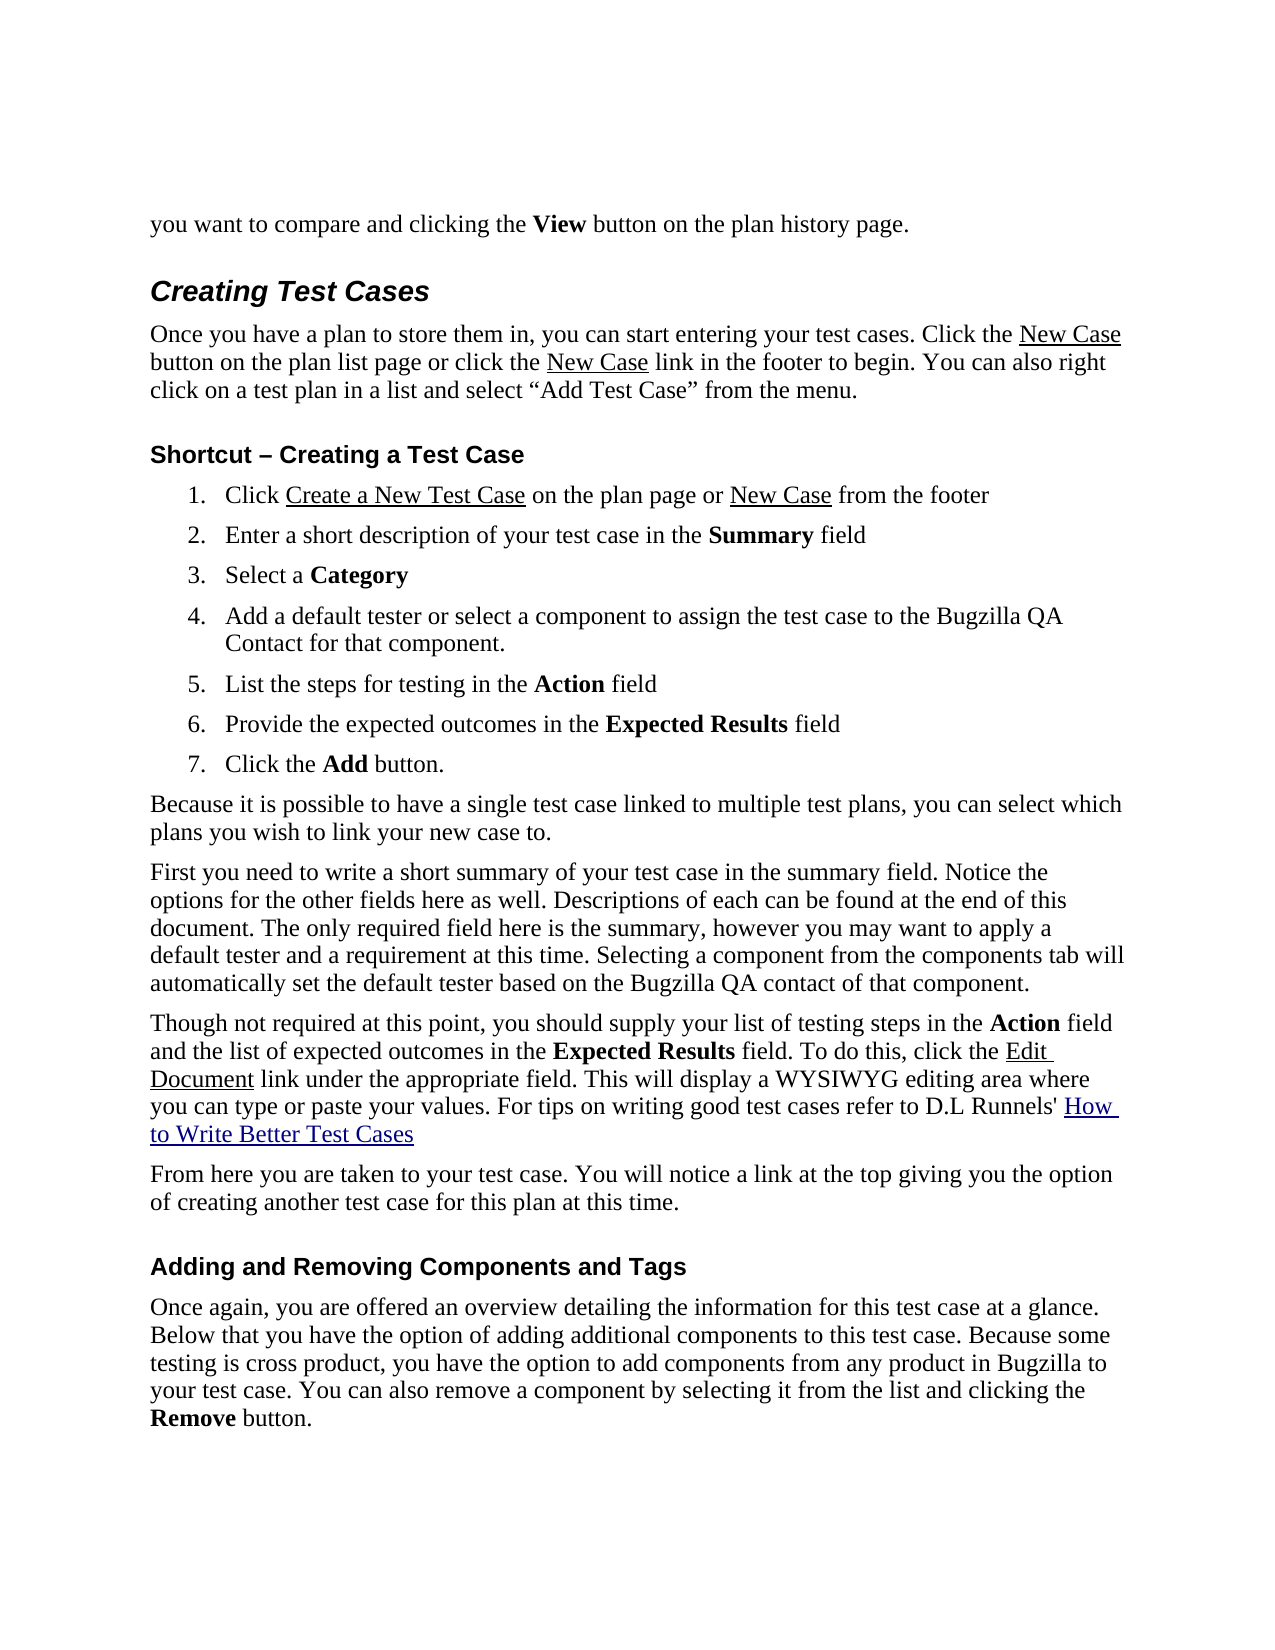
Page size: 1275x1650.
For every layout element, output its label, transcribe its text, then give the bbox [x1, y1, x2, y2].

subtitle Shortcut – Creating a Test Case [150, 441, 1125, 469]
list Enter a short description of your test case in the Summary field [187, 521, 1125, 549]
list Select a Category [187, 562, 1125, 589]
text Because it is possible to have a single test case linked to multiple test plans, you can select which plans you wish to link your new case to. [150, 790, 1125, 846]
text Though not required at this point, you should supply your list of testing steps in the Action field and the list of expected outcomes in the Expected Results field. To do this, click the Edit Document link under the appropriate field. This will display a WYSIWYG editing area where you can type or paste your values. For tips on writing good test cases refer to D.L Runnels' How to Write Better Test Cases [150, 1009, 1125, 1148]
text you want to compare and clicking the View button on the plan history page. [150, 210, 1125, 238]
list Add a default tester or select a component to assign the test case to the Bugzilla QA Contact for that component. [187, 602, 1125, 657]
list Click Create a New Test Case on the plan page or New Case from the footer [187, 481, 1125, 509]
subtitle Adding and Removing Components and Tags [150, 1253, 1125, 1281]
subtitle Creating Test Cases [150, 275, 1125, 308]
list List the steps for testing in the Action field [187, 670, 1125, 697]
list Click the Add button. [187, 750, 1125, 778]
text From here you are taken to your test case. You will notice a link at the top giving you the option of creating another test case for this plan at this time. [150, 1160, 1125, 1216]
text Once you have a plan to store them in, you can start entering your test cases. Click the New Case button on the plan list page or click the New Case link in the footer to begin. You can also right click on a test plan in a list and select “Add Test Case” from the menu. [150, 320, 1125, 403]
text Once again, you are offered an overview detailing the information for this test case at a glance. Below that you have the option of adding additional components to this test case. Because some testing is cross product, you have the option to add components from any product in Bugzilla to your test case. You can also remove a component by selecting it from the list and clicking the Remove button. [150, 1293, 1125, 1432]
list Provide the expected outcomes in the Expected Results field [187, 710, 1125, 738]
text First you need to write a short summary of your test case in the summary field. Notice the options for the other fields here as well. Descriptions of each can be found at the end of this document. The only required field here is the summary, however you may want to apply a default tester and a requirement at this time. Selecting a component from the components tab will automatically set the default tester based on the Bugzilla QA contact of that component. [150, 858, 1125, 997]
